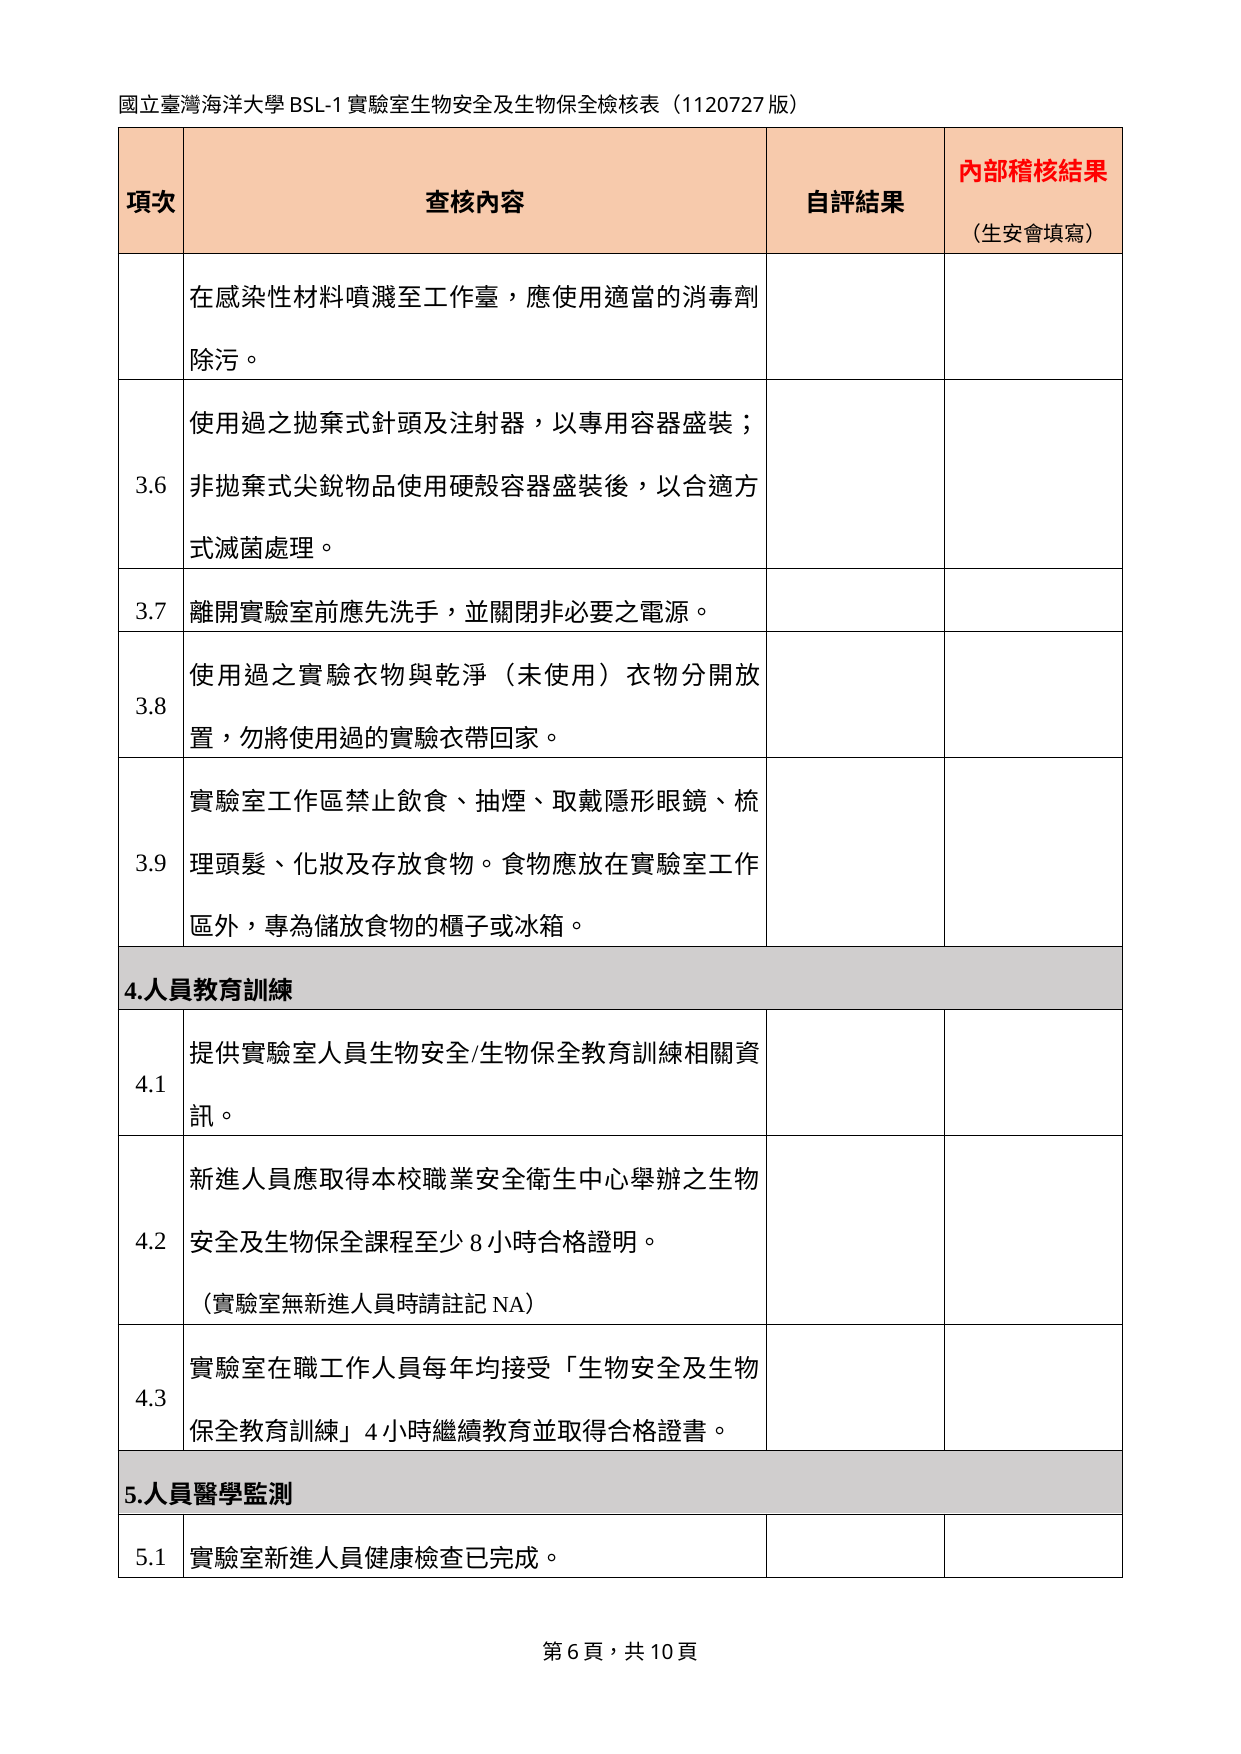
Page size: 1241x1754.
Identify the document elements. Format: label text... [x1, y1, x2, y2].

table_cell [119, 254, 183, 379]
table_cell 4.3 [119, 1325, 183, 1450]
table_cell 3.6 [119, 380, 183, 568]
table_cell [945, 1010, 1122, 1135]
table_header 內部稽核結果 （生安會填寫） [945, 128, 1122, 253]
table_header 查核內容 [184, 128, 766, 253]
table_cell 3.8 [119, 632, 183, 757]
table_cell 3.7 [119, 569, 183, 631]
table_cell [767, 632, 944, 757]
table_header 項次 [119, 128, 183, 253]
table_cell [945, 632, 1122, 757]
table_cell [945, 758, 1122, 946]
table_cell 4.人員教育訓練 [119, 947, 1122, 1009]
table_cell 5.人員醫學監測 [119, 1451, 1122, 1513]
table_cell [945, 1515, 1122, 1577]
table_cell 5.1 [119, 1515, 183, 1577]
table_cell [945, 1136, 1122, 1324]
table_cell [767, 254, 944, 379]
table_cell [767, 1010, 944, 1135]
table_cell [945, 569, 1122, 631]
table_cell 3.9 [119, 758, 183, 946]
table_cell 離開實驗室前應先洗手，並關閉非必要之電源。 [184, 569, 766, 631]
table_cell [767, 758, 944, 946]
table_cell 使用過之拋棄式針頭及注射器，以專用容器盛裝；非拋棄式尖銳物品使用硬殼容器盛裝後，以合適方式滅菌處理。 [184, 380, 766, 568]
table_cell 4.2 [119, 1136, 183, 1324]
table_cell 實驗室工作區禁止飲食、抽煙、取戴隱形眼鏡、梳理頭髮、化妝及存放食物。食物應放在實驗室工作區外，專為儲放食物的櫃子或冰箱。 [184, 758, 766, 946]
table_cell [767, 1515, 944, 1577]
table_cell [767, 569, 944, 631]
table_cell 4.1 [119, 1010, 183, 1135]
table_cell [767, 1325, 944, 1450]
table_cell 新進人員應取得本校職業安全衛生中心舉辦之生物安全及生物保全課程至少8小時合格證明。 （實驗室無新進人員時請註記NA） [184, 1136, 766, 1324]
table_cell [945, 1325, 1122, 1450]
table_cell 在感染性材料噴濺至工作臺，應使用適當的消毒劑除污。 [184, 254, 766, 379]
table_cell [945, 380, 1122, 568]
table_cell 使用過之實驗衣物與乾淨（未使用）衣物分開放置，勿將使用過的實驗衣帶回家。 [184, 632, 766, 757]
table_cell [945, 254, 1122, 379]
table_cell 實驗室新進人員健康檢查已完成。 [184, 1515, 766, 1577]
table_header 自評結果 [767, 128, 944, 253]
table_cell [767, 380, 944, 568]
table_cell 提供實驗室人員生物安全/生物保全教育訓練相關資訊。 [184, 1010, 766, 1135]
table_cell 實驗室在職工作人員每年均接受「生物安全及生物保全教育訓練」4小時繼續教育並取得合格證書。 [184, 1325, 766, 1450]
table_cell [767, 1136, 944, 1324]
